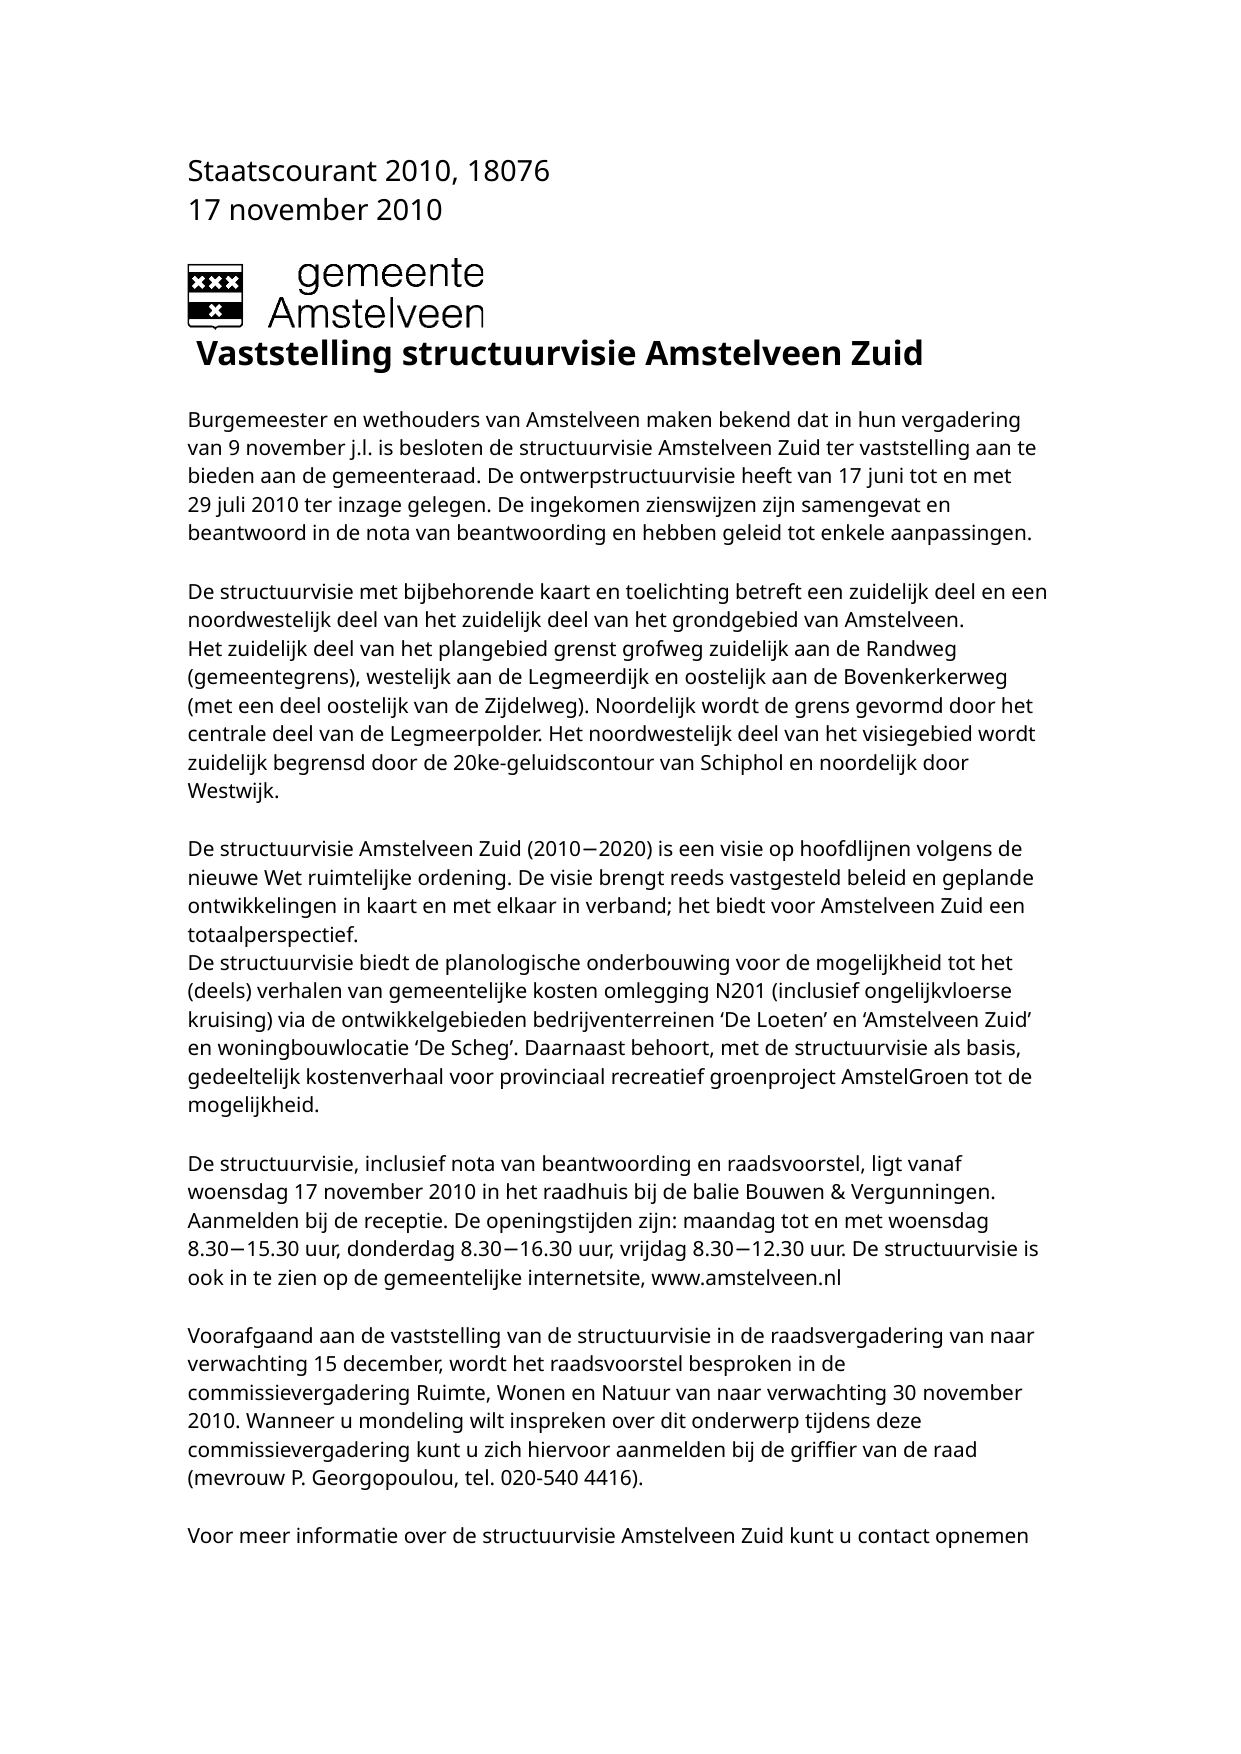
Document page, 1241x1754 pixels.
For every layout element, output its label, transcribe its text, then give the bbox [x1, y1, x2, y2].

subtitle Vaststelling structuurvisie Amstelveen Zuid [187, 271, 1053, 375]
text Het zuidelijk deel van het plangebied grenst grofweg zuidelijk aan de Randweg (gemeentegrens), westelijk aan de Legmeerdijk en oostelijk aan de Bovenkerkerweg (met een deel oostelijk van de Zijdelweg). Noordelijk wordt de grens gevormd door het centrale deel van de Legmeerpolder. Het noordwestelijk deel van het visiegebied wordt zuidelijk begrensd door de 20ke-geluidscontour van Schiphol en noordelijk door Westwijk. [187, 634, 1053, 804]
text Voorafgaand aan de vaststelling van de structuurvisie in de raadsvergadering van naar verwachting 15 december, wordt het raadsvoorstel besproken in de commissievergadering Ruimte, Wonen en Natuur van naar verwachting 30 november 2010. Wanneer u mondeling wilt inspreken over dit onderwerp tijdens deze commissievergadering kunt u zich hiervoor aanmelden bij de griffier van de raad (mevrouw P. Georgopoulou, tel. 020-540 4416). [187, 1321, 1053, 1492]
text De structuurvisie Amstelveen Zuid (2010−2020) is een visie op hoofdlijnen volgens de nieuwe Wet ruimtelijke ordening. De visie brengt reeds vastgesteld beleid en geplande ontwikkelingen in kaart en met elkaar in verband; het biedt voor Amstelveen Zuid een totaalperspectief. [187, 834, 1053, 948]
text 17 november 2010 [187, 190, 1053, 229]
text De structuurvisie biedt de planologische onderbouwing voor de mogelijkheid tot het (deels) verhalen van gemeentelijke kosten omlegging N201 (inclusief ongelijkvloerse kruising) via de ontwikkelgebieden bedrijventerreinen ‘De Loeten’ en ‘Amstelveen Zuid’ en woningbouwlocatie ‘De Scheg’. Daarnaast behoort, met de structuurvisie als basis, gedeeltelijk kostenverhaal voor provinciaal recreatief groenproject AmstelGroen tot de mogelijkheid. [187, 948, 1053, 1119]
text Staatscourant 2010, 18076 [187, 150, 1053, 190]
text Voor meer informatie over de structuurvisie Amstelveen Zuid kunt u contact opnemen [187, 1522, 1053, 1550]
text De structuurvisie met bijbehorende kaart en toelichting betreft een zuidelijk deel en een noordwestelijk deel van het zuidelijk deel van het grondgebied van Amstelveen. [187, 577, 1053, 634]
text De structuurvisie, inclusief nota van beantwoording en raadsvoorstel, ligt vanaf woensdag 17 november 2010 in het raadhuis bij de balie Bouwen & Vergunningen. Aanmelden bij de receptie. De openingstijden zijn: maandag tot en met woensdag 8.30−15.30 uur, donderdag 8.30−16.30 uur, vrijdag 8.30−12.30 uur. De structuurvisie is ook in te zien op de gemeentelijke internetsite, www.amstelveen.nl [187, 1149, 1053, 1291]
picture [187, 258, 484, 330]
text Burgemeester en wethouders van Amstelveen maken bekend dat in hun vergadering van 9 november j.l. is besloten de structuurvisie Amstelveen Zuid ter vaststelling aan te bieden aan de gemeenteraad. De ontwerpstructuurvisie heeft van 17 juni tot en met 29 juli 2010 ter inzage gelegen. De ingekomen zienswijzen zijn samengevat en beantwoord in de nota van beantwoording en hebben geleid tot enkele aanpassingen. [187, 405, 1053, 547]
